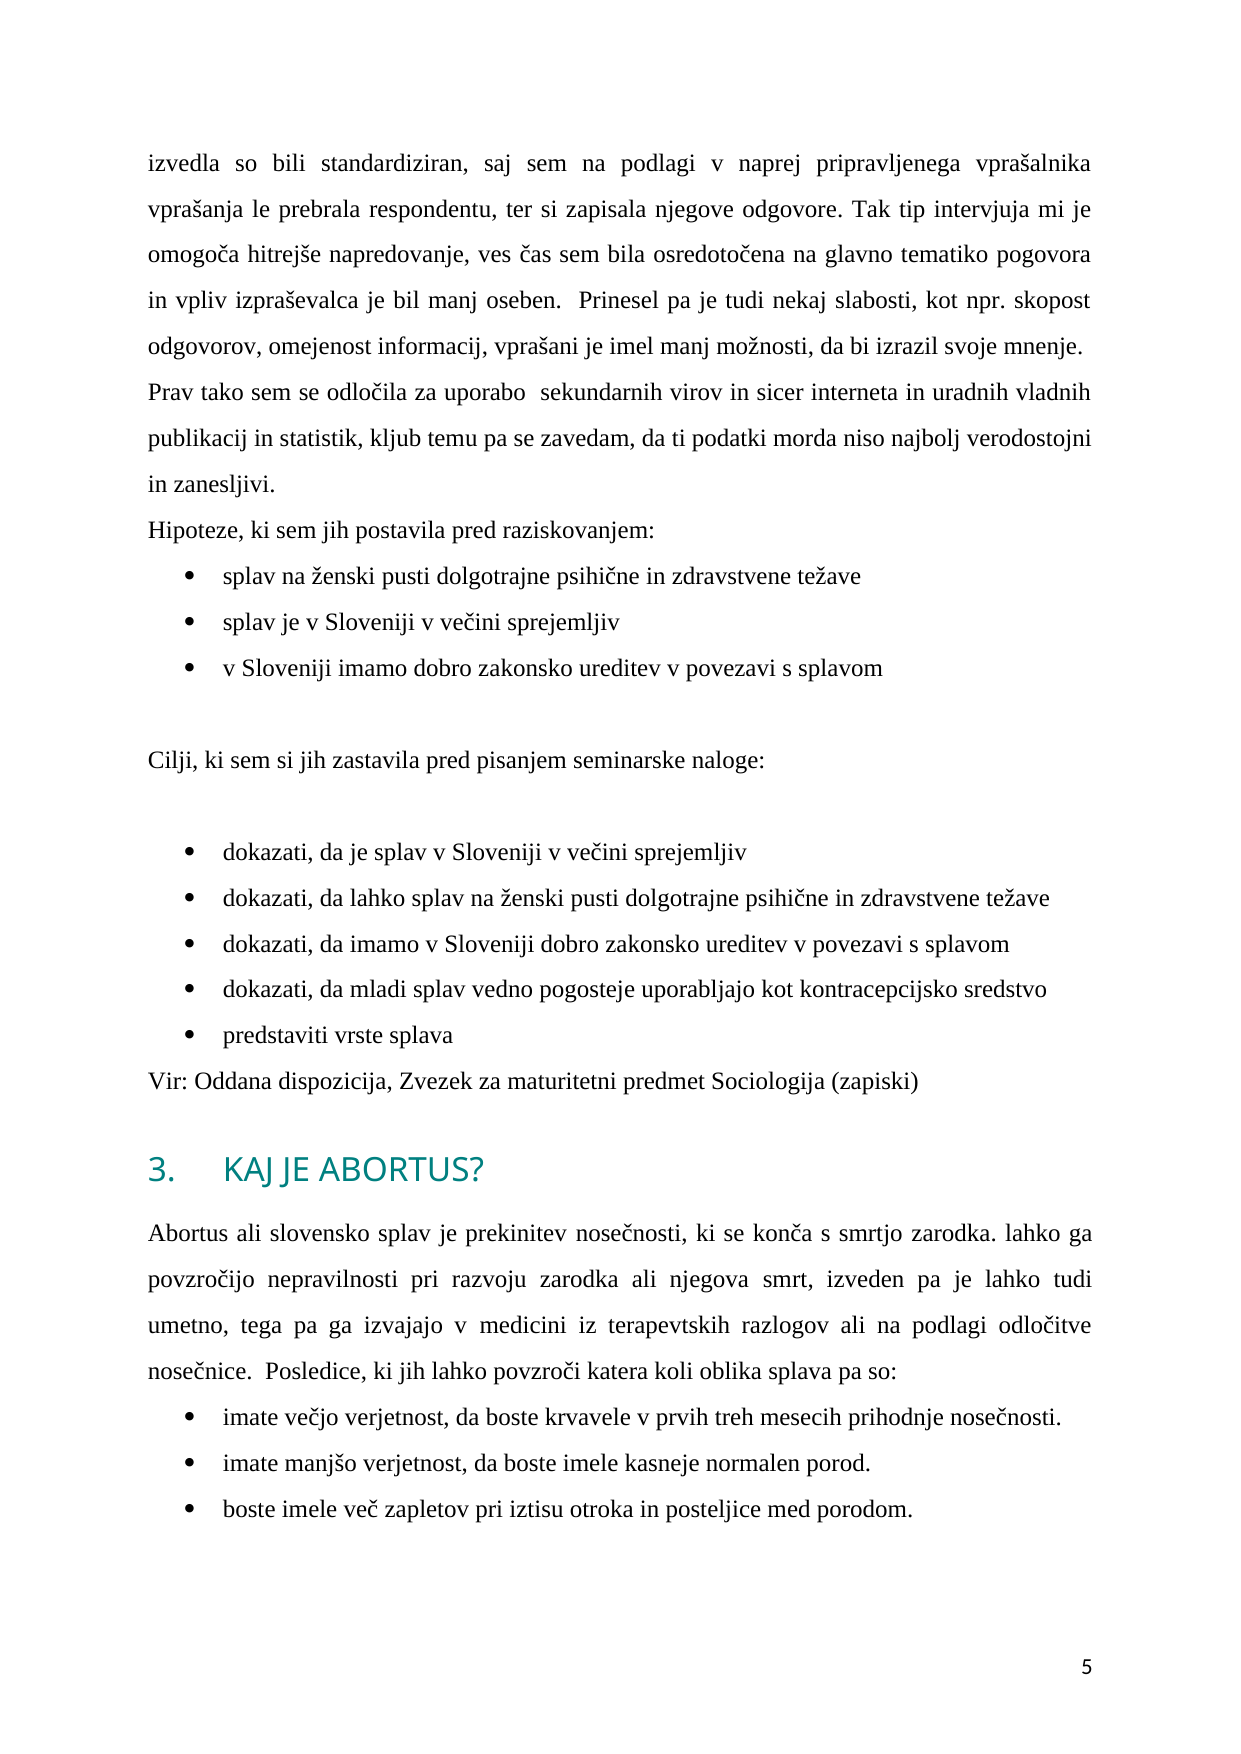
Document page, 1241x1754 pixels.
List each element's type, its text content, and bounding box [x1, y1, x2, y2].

list imate večjo verjetnost, da boste krvavele v prvih treh mesecih prihodnje nosečnosti. [185, 1402, 1092, 1431]
list v Sloveniji imamo dobro zakonsko ureditev v povezavi s splavom [185, 653, 1092, 682]
text Abortus ali slovensko splav je prekinitev nosečnosti, ki se konča s smrtjo zarodka. lahko ga povzročijo nepravilnosti pri razvoju zarodka ali njegova smrt, izveden pa je lahko tudi umetno, tega pa ga izvajajo v medicini iz terapevtskih razlogov ali na podlagi odločitve nosečnice. Posledice, ki jih lahko povzroči katera koli oblika splava pa so: [148, 1218, 1092, 1384]
list kaj je abortus? [148, 1145, 1092, 1191]
list dokazati, da je splav v Sloveniji v večini sprejemljiv [185, 837, 1092, 866]
text Cilji, ki sem si jih zastavila pred pisanjem seminarske naloge: [148, 745, 1092, 774]
list splav na ženski pusti dolgotrajne psihične in zdravstvene težave [185, 561, 1092, 590]
list dokazati, da imamo v Sloveniji dobro zakonsko ureditev v povezavi s splavom [185, 929, 1092, 957]
list dokazati, da lahko splav na ženski pusti dolgotrajne psihične in zdravstvene težave [185, 883, 1092, 911]
list dokazati, da mladi splav vedno pogosteje uporabljajo kot kontracepcijsko sredstvo [185, 974, 1092, 1003]
text izvedla so bili standardiziran, saj sem na podlagi v naprej pripravljenega vprašalnika vprašanja le prebrala respondentu, ter si zapisala njegove odgovore. Tak tip intervjuja mi je omogoča hitrejše napredovanje, ves čas sem bila osredotočena na glavno tematiko pogovora in vpliv izpraševalca je bil manj oseben. Prinesel pa je tudi nekaj slabosti, kot npr. skopost odgovorov, omejenost informacij, vprašani je imel manj možnosti, da bi izrazil svoje mnenje. [148, 148, 1092, 360]
text Vir: Oddana dispozicija, Zvezek za maturitetni predmet Sociologija (zapiski) [148, 1066, 1092, 1095]
text Prav tako sem se odločila za uporabo sekundarnih virov in sicer interneta in uradnih vladnih publikacij in statistik, kljub temu pa se zavedam, da ti podatki morda niso najbolj verodostojni in zanesljivi. [148, 377, 1092, 498]
list predstaviti vrste splava [185, 1021, 1092, 1049]
list splav je v Sloveniji v večini sprejemljiv [185, 607, 1092, 636]
list boste imele več zapletov pri iztisu otroka in posteljice med porodom. [185, 1494, 1092, 1522]
list imate manjšo verjetnost, da boste imele kasneje normalen porod. [185, 1448, 1092, 1476]
text Hipoteze, ki sem jih postavila pred raziskovanjem: [148, 515, 1092, 544]
